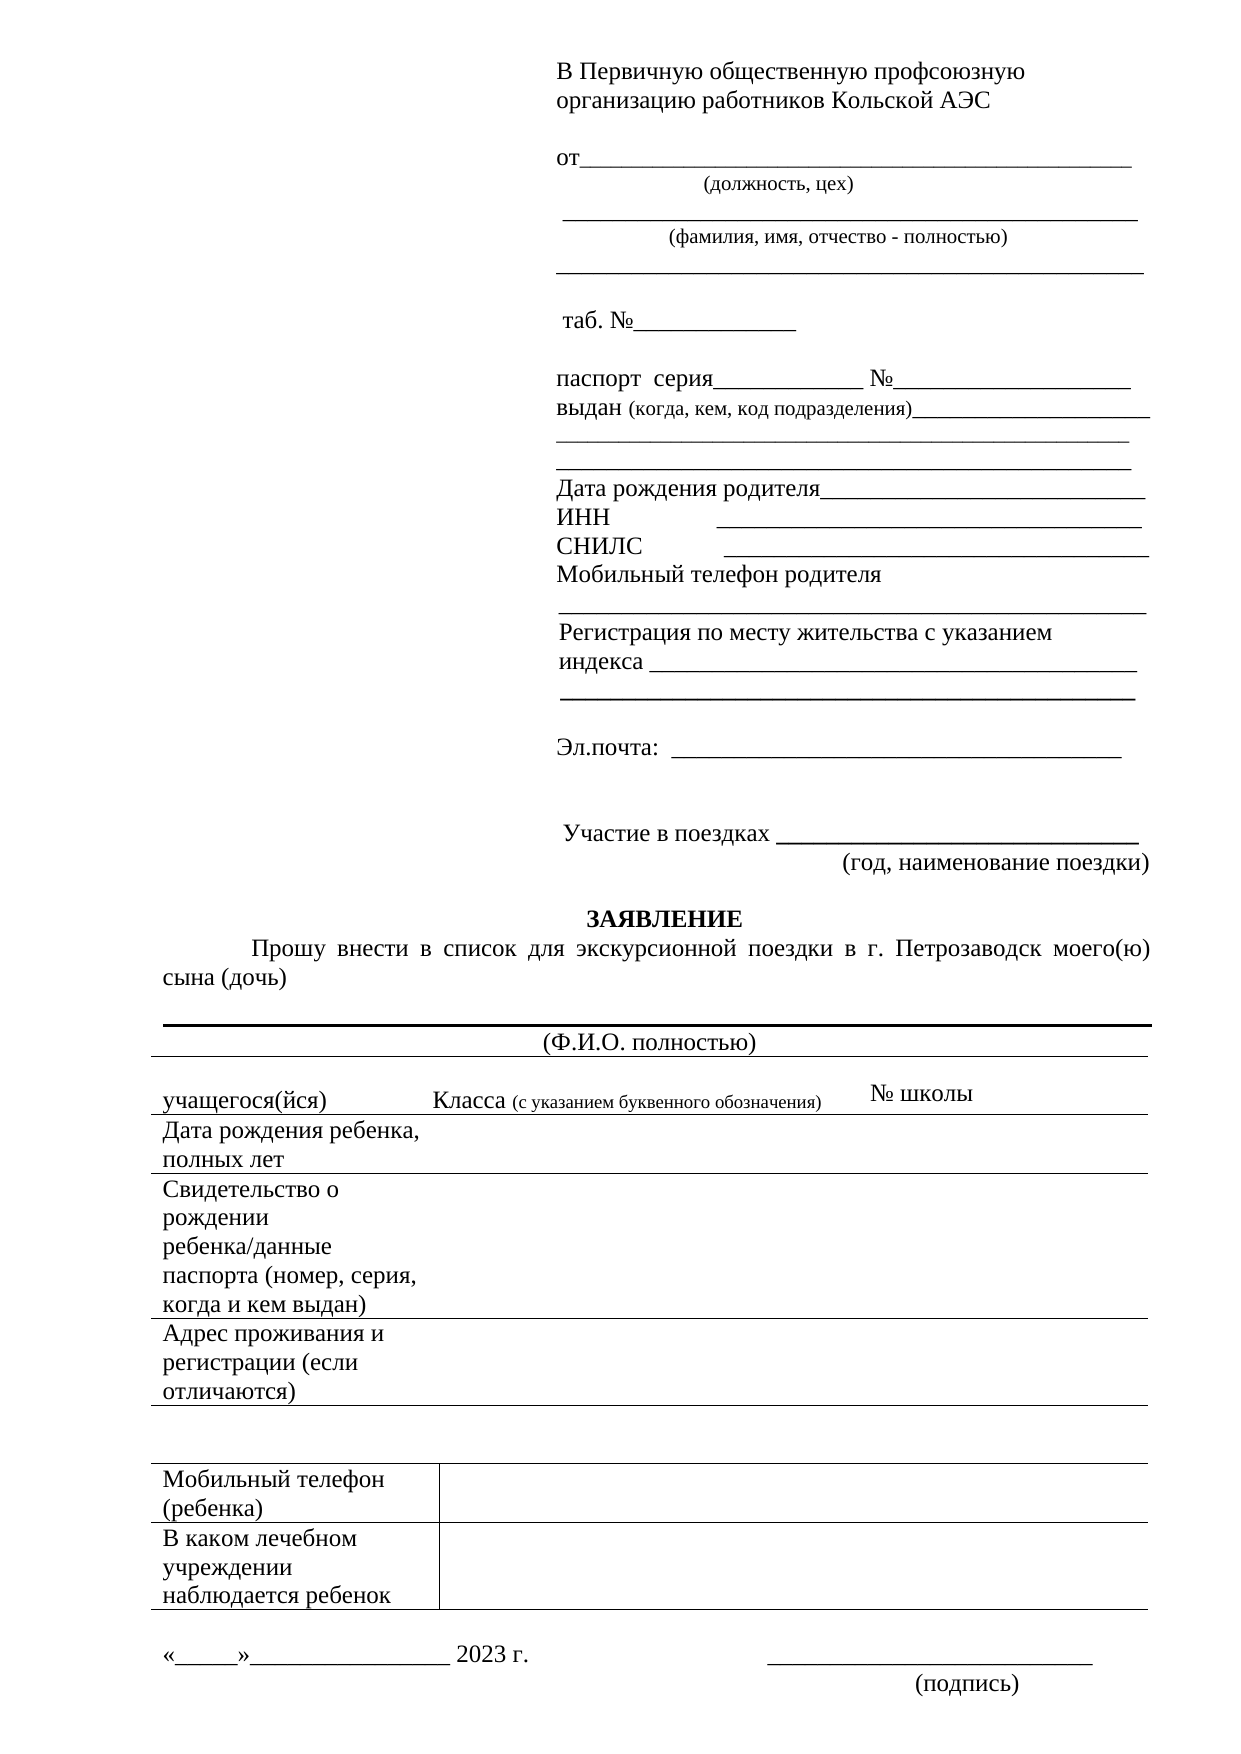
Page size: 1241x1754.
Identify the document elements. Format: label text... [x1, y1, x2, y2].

text ______________________________________________ [162, 674, 1152, 703]
table_cell Класса (с указанием буквенного обозначения) [346, 1057, 833, 1114]
text ______________________________________________ [177, 195, 1240, 224]
text Мобильный телефон родителя _______________________________________________ [162, 559, 1152, 617]
subtitle (год, наименование поездки) [162, 847, 1152, 876]
table_cell [440, 1523, 1148, 1609]
table_header Дата рождения ребенка, полных лет [151, 1115, 440, 1173]
text ИНН __________________________________ [162, 502, 1152, 531]
table_cell учащегося(йся) [151, 1057, 346, 1114]
text «_____»________________ 2023 г. __________________________ [162, 1639, 1152, 1668]
text _______________________________________________ [162, 248, 1152, 277]
table_cell [440, 1319, 1148, 1405]
text В Первичную общественную профсоюзную организацию работников Кольской АЭС [556, 56, 1152, 114]
text _______________________________________________________ [162, 421, 1152, 444]
text таб. №_____________ [162, 306, 1152, 334]
text от_____________________________________________________ [162, 142, 1152, 171]
text Участие в поездках _____________________________ [162, 818, 1152, 847]
text СНИЛС __________________________________ [162, 531, 1152, 559]
text ______________________________________________ [162, 444, 1152, 473]
table_cell [440, 1464, 1148, 1522]
text (должность, цех) [177, 171, 1240, 195]
text (подпись) [826, 1668, 1152, 1696]
table_cell Свидетельство о рождении ребенка/данные паспорта (номер, серия, когда и кем выдан) [151, 1174, 440, 1317]
table_header [440, 1115, 1148, 1173]
table_header (Ф.И.О. полностью) [151, 1027, 1148, 1056]
text (фамилия, имя, отчество - полностью) [162, 224, 1152, 248]
table_cell Мобильный телефон (ребенка) [151, 1464, 439, 1522]
table_cell [151, 1406, 440, 1463]
text Регистрация по месту жительства с указанием индекса _______________________________________ [162, 617, 1152, 674]
text выдан (когда, кем, код подразделения)___________________ [162, 392, 1152, 421]
table_cell В каком лечебном учреждении наблюдается ребенок [151, 1523, 439, 1609]
table_cell Адрес проживания и регистрации (если отличаются) [151, 1319, 440, 1405]
text Прошу внести в список для экскурсионной поездки в г. Петрозаводск моего(ю) сына (дочь) [162, 933, 1152, 991]
table_cell [440, 1174, 1148, 1317]
text паспорт серия____________ №___________________ [162, 363, 1152, 392]
text Дата рождения родителя__________________________ [162, 473, 1152, 502]
text Эл.почта: ____________________________________ [162, 732, 1152, 761]
table_cell № школы [834, 1057, 1148, 1114]
subtitle ЗАЯВЛЕНИЕ [162, 904, 1152, 933]
table_cell [440, 1406, 1148, 1463]
